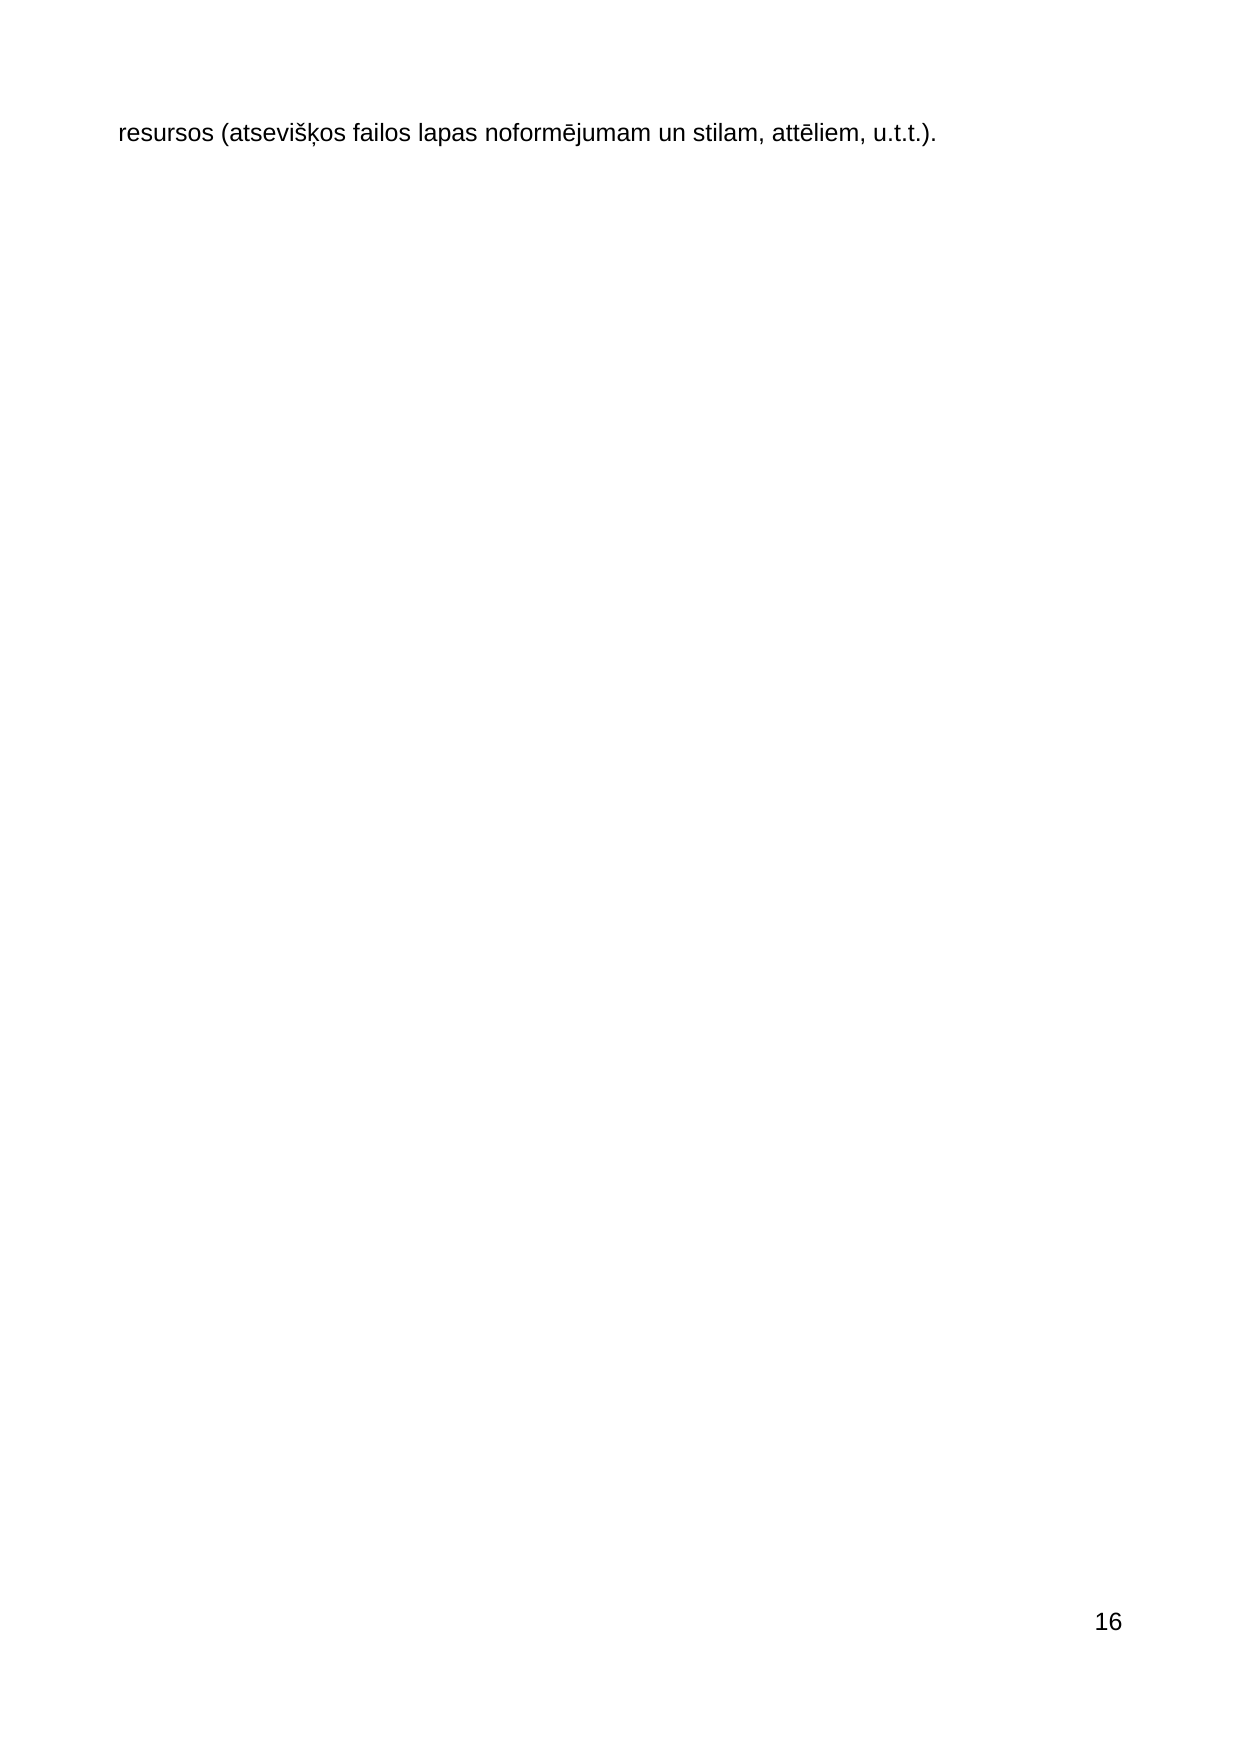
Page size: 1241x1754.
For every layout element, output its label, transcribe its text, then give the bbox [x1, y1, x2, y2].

text resursos (atsevišķos failos lapas noformējumam un stilam, attēliem, u.t.t.). [118, 118, 1122, 147]
